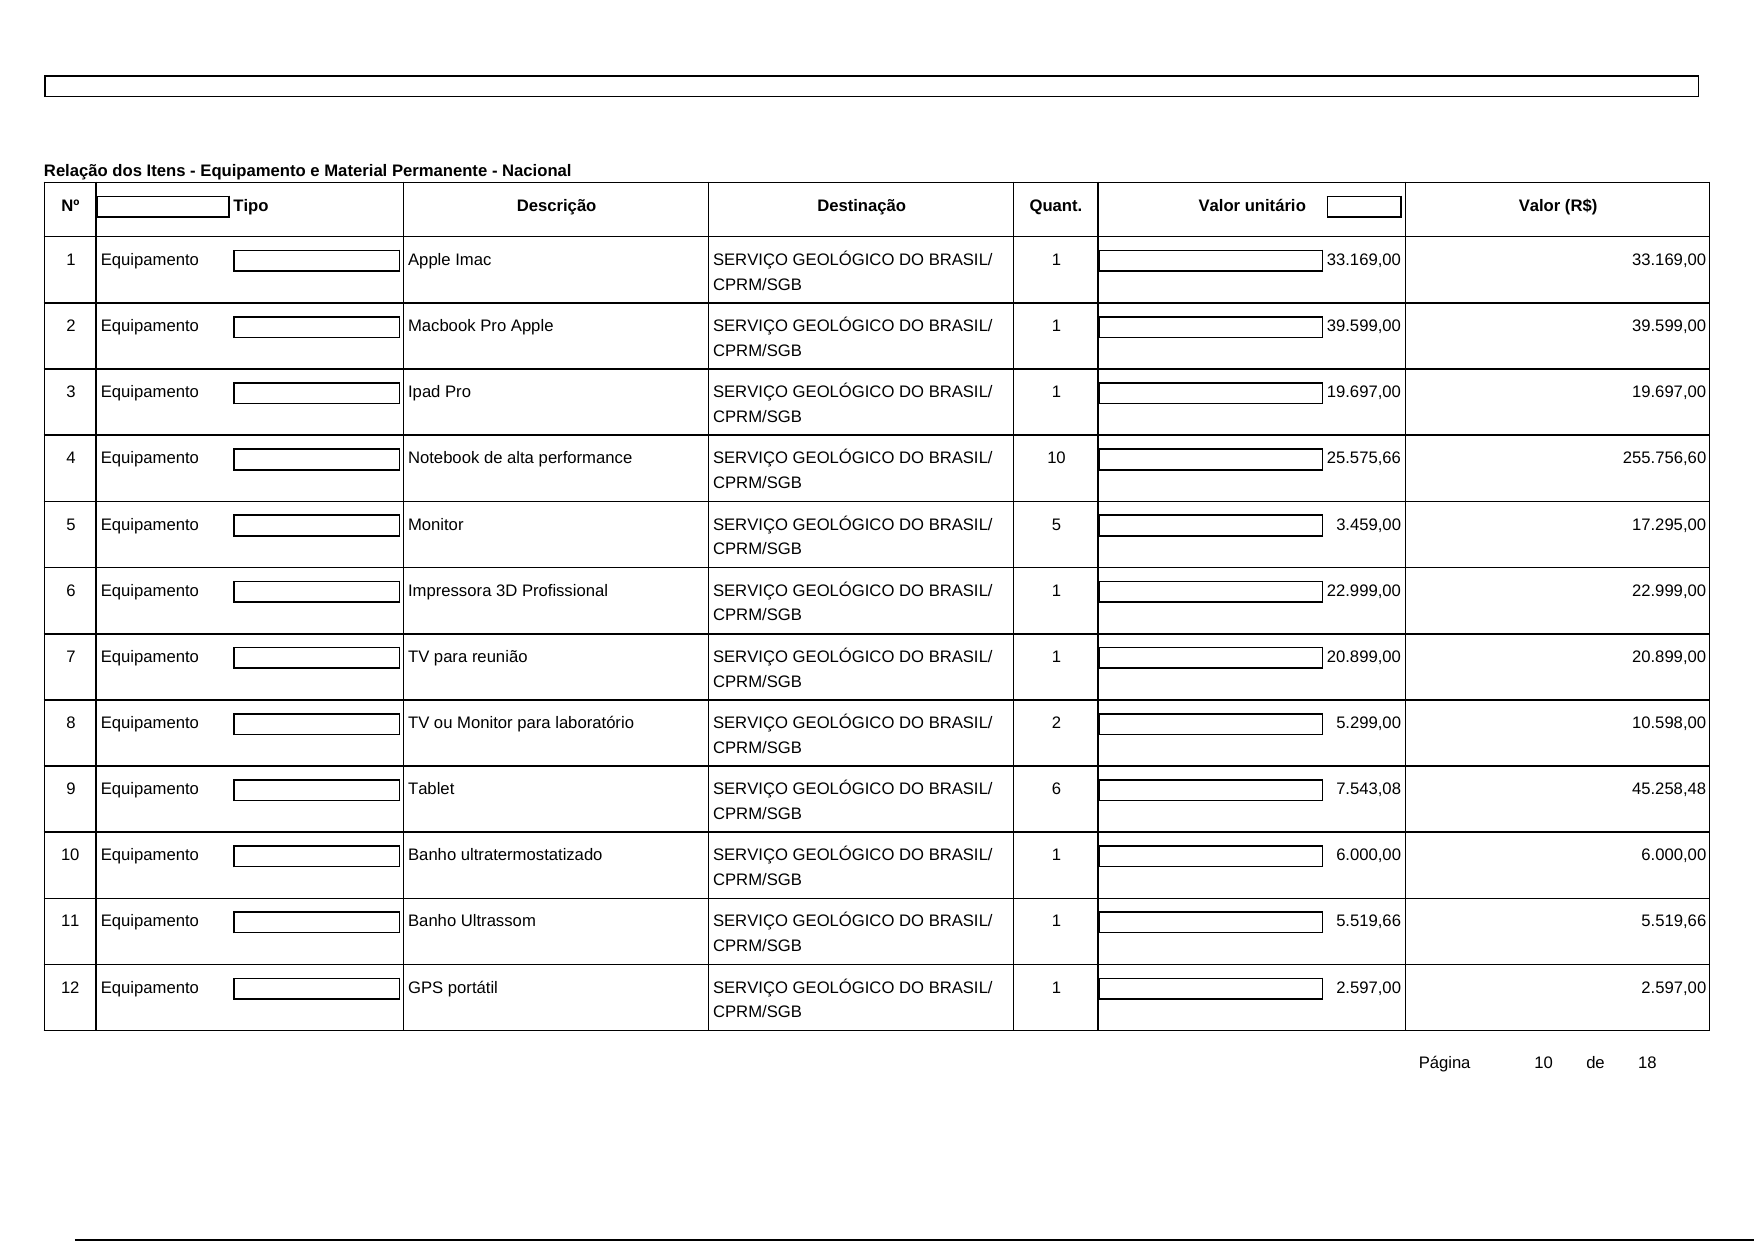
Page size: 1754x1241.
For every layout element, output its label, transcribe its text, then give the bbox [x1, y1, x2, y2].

table_cell TV para reunião [404, 635, 708, 699]
table_cell 1 [1014, 635, 1097, 699]
table_header [97, 183, 233, 236]
table_cell 20.899,00 [1406, 635, 1709, 699]
table_cell [1099, 502, 1327, 567]
table_cell [1100, 318, 1322, 337]
table_cell [1100, 715, 1322, 734]
table_cell 2 [45, 304, 95, 368]
table_cell 3.459,00 [1327, 502, 1405, 567]
table_cell 10 [45, 833, 95, 897]
table_cell [1100, 384, 1322, 403]
table_cell SERVIÇO GEOLÓGICO DO BRASIL/ CPRM/SGB [709, 370, 1013, 434]
table_cell 10.598,00 [1406, 701, 1709, 765]
table_cell 6 [1014, 767, 1097, 831]
table_cell 7 [45, 635, 95, 699]
table_cell Ipad Pro [404, 370, 708, 434]
table_header Quant. [1014, 183, 1097, 236]
table_cell [1099, 568, 1327, 633]
table_cell [1099, 436, 1327, 501]
table_cell 5.519,66 [1327, 899, 1405, 963]
table_cell [235, 251, 399, 270]
table_cell [235, 715, 399, 734]
table_cell [1099, 833, 1327, 897]
table_cell [1100, 913, 1322, 932]
table_cell SERVIÇO GEOLÓGICO DO BRASIL/ CPRM/SGB [709, 237, 1013, 302]
table_cell [1100, 847, 1322, 866]
table_cell SERVIÇO GEOLÓGICO DO BRASIL/ CPRM/SGB [709, 701, 1013, 765]
table_cell 25.575,66 [1327, 436, 1405, 501]
table_cell 22.999,00 [1406, 568, 1709, 633]
table_cell [233, 370, 403, 434]
table_cell Equipamento [97, 237, 233, 302]
table_cell 33.169,00 [1327, 237, 1405, 302]
table_cell Equipamento [97, 701, 233, 765]
table_cell 255.756,60 [1406, 436, 1709, 501]
table_cell 5 [45, 502, 95, 567]
table_cell [233, 568, 403, 633]
table_cell 1 [1014, 965, 1097, 1030]
table_cell [235, 781, 399, 800]
table_cell 5 [1014, 502, 1097, 567]
table_cell Impressora 3D Profissional [404, 568, 708, 633]
table_cell Equipamento [97, 436, 233, 501]
table_cell [1100, 781, 1322, 800]
table_cell 39.599,00 [1327, 304, 1405, 368]
table_cell [233, 502, 403, 567]
table_cell [233, 304, 403, 368]
table_cell 12 [45, 965, 95, 1030]
table_cell GPS portátil [404, 965, 708, 1030]
table_cell TV ou Monitor para laboratório [404, 701, 708, 765]
table_cell SERVIÇO GEOLÓGICO DO BRASIL/ CPRM/SGB [709, 436, 1013, 501]
table_cell 7.543,08 [1327, 767, 1405, 831]
table_cell Equipamento [97, 370, 233, 434]
table_cell [233, 833, 403, 897]
table_cell 1 [1014, 370, 1097, 434]
table_cell 1 [1014, 237, 1097, 302]
table_cell [1100, 582, 1322, 601]
table_cell 5.519,66 [1406, 899, 1709, 963]
table_cell [1100, 251, 1322, 270]
table_cell SERVIÇO GEOLÓGICO DO BRASIL/ CPRM/SGB [709, 899, 1013, 963]
table_cell Equipamento [97, 635, 233, 699]
table_cell [233, 965, 403, 1030]
table_cell [233, 436, 403, 501]
table_header [98, 197, 228, 216]
table_cell 2.597,00 [1406, 965, 1709, 1030]
table_cell SERVIÇO GEOLÓGICO DO BRASIL/ CPRM/SGB [709, 635, 1013, 699]
table_cell 33.169,00 [1406, 237, 1709, 302]
table_cell 39.599,00 [1406, 304, 1709, 368]
table_cell Equipamento [97, 899, 233, 963]
table_cell SERVIÇO GEOLÓGICO DO BRASIL/ CPRM/SGB [709, 304, 1013, 368]
table_cell [1099, 899, 1327, 963]
table_cell [235, 979, 399, 998]
table_cell SERVIÇO GEOLÓGICO DO BRASIL/ CPRM/SGB [709, 833, 1013, 897]
table_cell 4 [45, 436, 95, 501]
table_cell 1 [1014, 304, 1097, 368]
table_cell [235, 913, 399, 932]
table_cell 17.295,00 [1406, 502, 1709, 567]
table_cell Banho ultratermostatizado [404, 833, 708, 897]
table_cell [233, 767, 403, 831]
table_header Nº [45, 183, 95, 236]
table_cell 6.000,00 [1406, 833, 1709, 897]
table_cell [1100, 979, 1322, 998]
table_cell [1099, 767, 1327, 831]
table_cell Equipamento [97, 965, 233, 1030]
table_cell SERVIÇO GEOLÓGICO DO BRASIL/ CPRM/SGB [709, 502, 1013, 567]
table_cell 1 [45, 237, 95, 302]
table_cell 19.697,00 [1406, 370, 1709, 434]
table_cell [235, 318, 399, 337]
table_cell [233, 635, 403, 699]
table_cell 45.258,48 [1406, 767, 1709, 831]
table_cell [1100, 648, 1322, 667]
table_header Valor unitário [1099, 183, 1327, 236]
table_cell [1099, 701, 1327, 765]
table_cell 19.697,00 [1327, 370, 1405, 434]
table_cell 20.899,00 [1327, 635, 1405, 699]
table_cell [235, 516, 399, 535]
table_cell [1099, 965, 1327, 1030]
table_cell Apple Imac [404, 237, 708, 302]
table_cell 6.000,00 [1327, 833, 1405, 897]
table_cell [1099, 370, 1327, 434]
table_cell Macbook Pro Apple [404, 304, 708, 368]
table_cell [1099, 304, 1327, 368]
table_header [1328, 197, 1400, 216]
table_cell 11 [45, 899, 95, 963]
table_header Tipo [233, 183, 403, 236]
table_cell 2 [1014, 701, 1097, 765]
table_cell Notebook de alta performance [404, 436, 708, 501]
table_cell 3 [45, 370, 95, 434]
table_cell [1100, 450, 1322, 469]
table_cell [235, 582, 399, 601]
table_cell SERVIÇO GEOLÓGICO DO BRASIL/ CPRM/SGB [709, 767, 1013, 831]
table_cell Equipamento [97, 304, 233, 368]
table_header Valor (R$) [1406, 183, 1709, 236]
table_cell Equipamento [97, 833, 233, 897]
table_cell [235, 384, 399, 403]
table_cell Banho Ultrassom [404, 899, 708, 963]
table_cell [233, 237, 403, 302]
table_cell [1099, 635, 1327, 699]
table_cell [233, 701, 403, 765]
table_cell [1099, 237, 1327, 302]
table_cell Equipamento [97, 568, 233, 633]
table_cell 1 [1014, 833, 1097, 897]
table_cell Monitor [404, 502, 708, 567]
table_cell Tablet [404, 767, 708, 831]
table_cell 22.999,00 [1327, 568, 1405, 633]
table_header Descrição [404, 183, 708, 236]
table_header [1327, 183, 1405, 236]
table_cell 9 [45, 767, 95, 831]
table_cell [235, 847, 399, 866]
table_cell [233, 899, 403, 963]
table_cell [235, 450, 399, 469]
table_cell [1100, 516, 1322, 535]
table_cell [235, 648, 399, 667]
table_cell Equipamento [97, 502, 233, 567]
table_cell 2.597,00 [1327, 965, 1405, 1030]
table_cell 5.299,00 [1327, 701, 1405, 765]
table_cell 10 [1014, 436, 1097, 501]
table_cell 1 [1014, 899, 1097, 963]
text Relação dos Itens - Equipamento e Material Permanente - Nacional [44, 161, 1699, 180]
table_cell 6 [45, 568, 95, 633]
table_cell 1 [1014, 568, 1097, 633]
table_cell SERVIÇO GEOLÓGICO DO BRASIL/ CPRM/SGB [709, 965, 1013, 1030]
table_cell 8 [45, 701, 95, 765]
table_header Destinação [709, 183, 1013, 236]
table_cell SERVIÇO GEOLÓGICO DO BRASIL/ CPRM/SGB [709, 568, 1013, 633]
table_cell Equipamento [97, 767, 233, 831]
